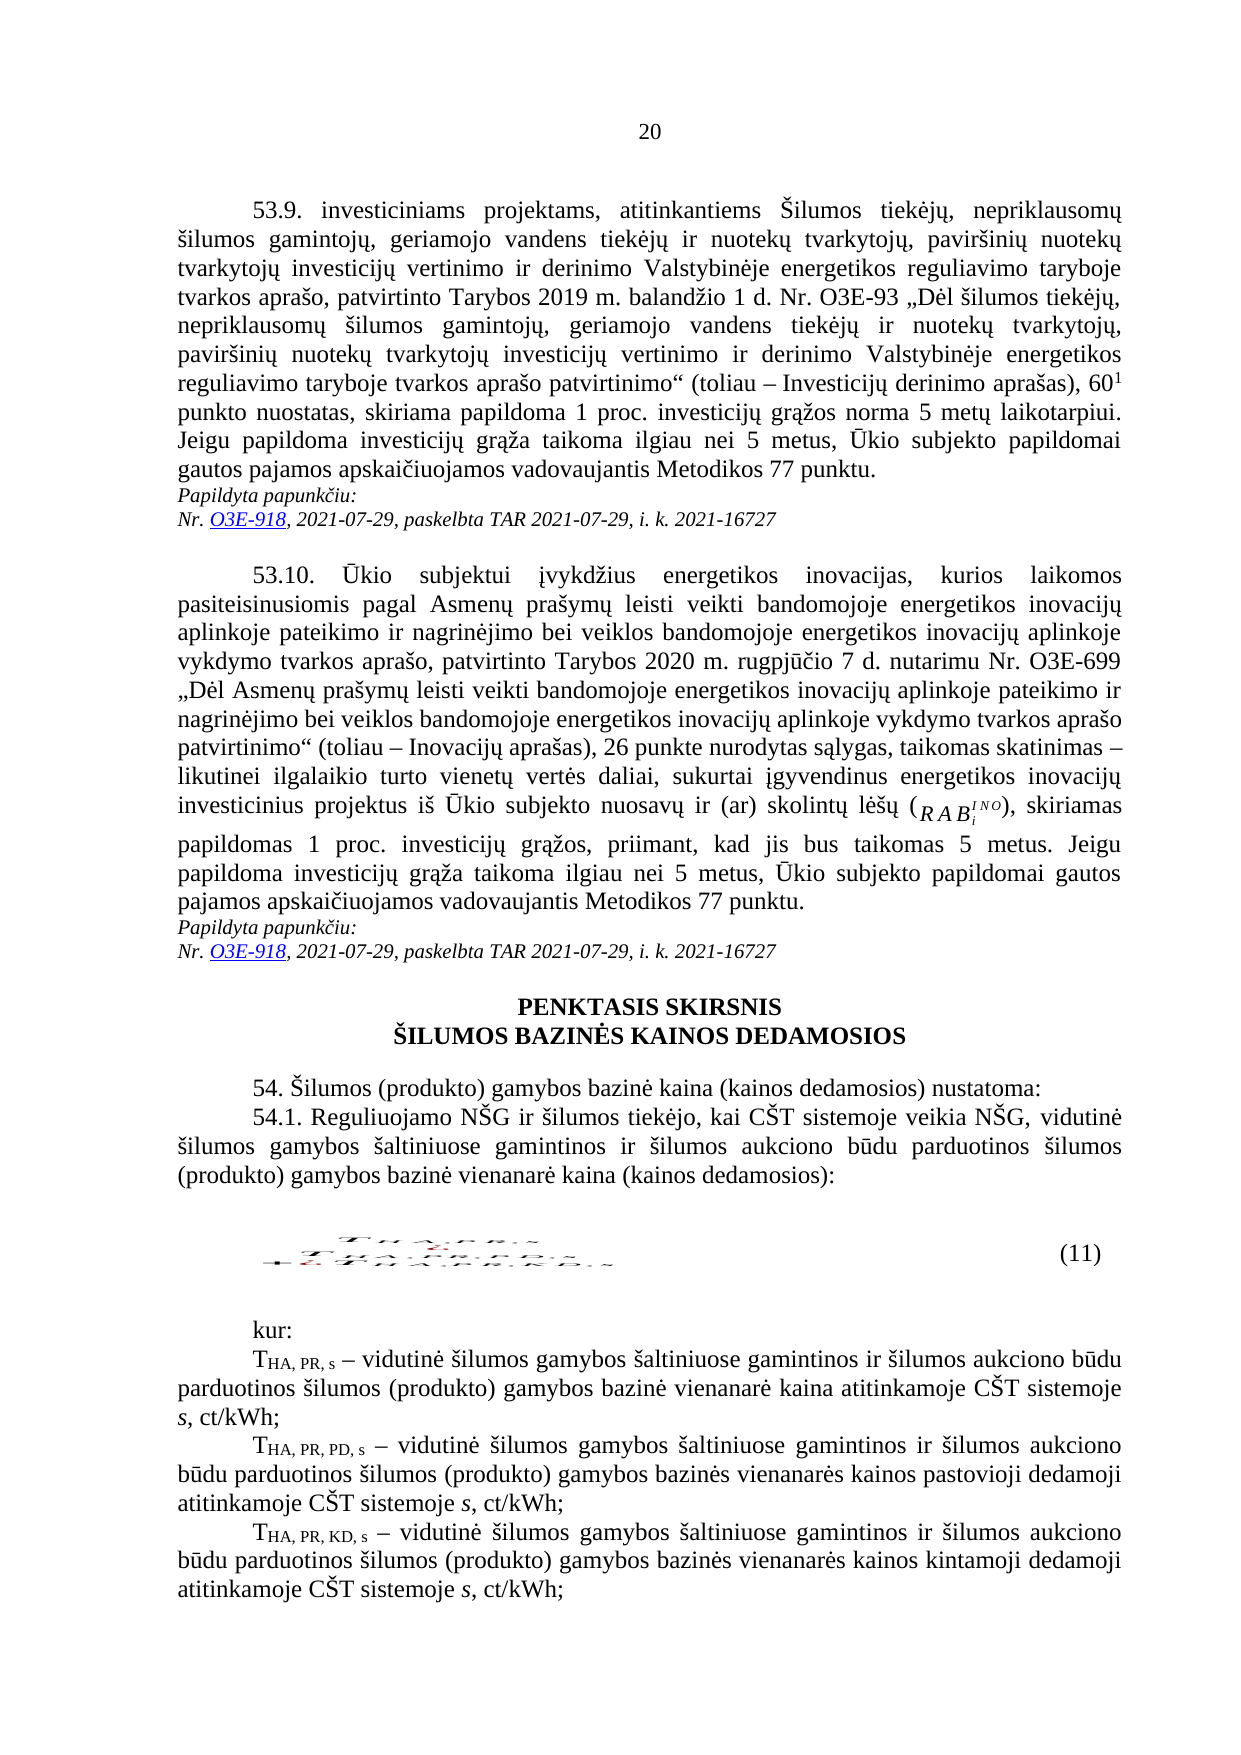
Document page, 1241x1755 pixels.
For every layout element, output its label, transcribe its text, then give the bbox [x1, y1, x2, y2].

text Nr. O3E-918, 2021-07-29, paskelbta TAR 2021-07-29, i. k. 2021-16727 [177, 507, 1122, 531]
text THA, PR, PD, s – vidutinė šilumos gamybos šaltiniuose gamintinos ir šilumos aukciono būdu parduotinos šilumos (produkto) gamybos bazinės vienanarės kainos pastovioji dedamoji atitinkamoje CŠT sistemoje s, ct/kWh; [177, 1431, 1122, 1517]
text Nr. O3E-918, 2021-07-29, paskelbta TAR 2021-07-29, i. k. 2021-16727 [177, 939, 1122, 963]
text 54. Šilumos (produkto) gamybos bazinė kaina (kainos dedamosios) nustatoma: [177, 1073, 1122, 1102]
text THA, PR, KD, s – vidutinė šilumos gamybos šaltiniuose gamintinos ir šilumos aukciono būdu parduotinos šilumos (produkto) gamybos bazinės vienanarės kainos kintamoji dedamoji atitinkamoje CŠT sistemoje s, ct/kWh; [177, 1517, 1122, 1603]
text 54.1. Reguliuojamo NŠG ir šilumos tiekėjo, kai CŠT sistemoje veikia NŠG, vidutinė šilumos gamybos šaltiniuose gamintinos ir šilumos aukciono būdu parduotinos šilumos (produkto) gamybos bazinė vienanarė kaina (kainos dedamosios): [177, 1102, 1122, 1188]
subtitle PENKTASIS SKIRSNIS [177, 992, 1122, 1021]
table_header (11) [1039, 1217, 1122, 1287]
table_header [249, 1217, 1038, 1287]
text 53.10. Ūkio subjektui įvykdžius energetikos inovacijas, kurios laikomos pasiteisinusiomis pagal Asmenų prašymų leisti veikti bandomojoje energetikos inovacijų aplinkoje pateikimo ir nagrinėjimo bei veiklos bandomojoje energetikos inovacijų aplinkoje vykdymo tvarkos aprašo, patvirtinto Tarybos 2020 m. rugpjūčio 7 d. nutarimu Nr. O3E-699 „Dėl Asmenų prašymų leisti veikti bandomojoje energetikos inovacijų aplinkoje pateikimo ir nagrinėjimo bei veiklos bandomojoje energetikos inovacijų aplinkoje vykdymo tvarkos aprašo patvirtinimo“ (toliau – Inovacijų aprašas), 26 punkte nurodytas sąlygas, taikomas skatinimas – likutinei ilgalaikio turto vienetų vertės daliai, sukurtai įgyvendinus energetikos inovacijų investicinius projektus iš Ūkio subjekto nuosavų ir (ar) skolintų lėšų (), skiriamas papildomas 1 proc. investicijų grąžos, priimant, kad jis bus taikomas 5 metus. Jeigu papildoma investicijų grąža taikoma ilgiau nei 5 metus, Ūkio subjekto papildomai gautos pajamos apskaičiuojamos vadovaujantis Metodikos 77 punktu. [177, 560, 1122, 915]
text kur: [177, 1316, 1122, 1344]
text THA, PR, s – vidutinė šilumos gamybos šaltiniuose gamintinos ir šilumos aukciono būdu parduotinos šilumos (produkto) gamybos bazinė vienanarė kaina atitinkamoje CŠT sistemoje s, ct/kWh; [177, 1344, 1122, 1431]
text Papildyta papunkčiu: [177, 915, 1122, 939]
text Papildyta papunkčiu: [177, 483, 1122, 507]
table_header [177, 1217, 248, 1287]
text 53.9. investiciniams projektams, atitinkantiems Šilumos tiekėjų, nepriklausomų šilumos gamintojų, geriamojo vandens tiekėjų ir nuotekų tvarkytojų, paviršinių nuotekų tvarkytojų investicijų vertinimo ir derinimo Valstybinėje energetikos reguliavimo taryboje tvarkos aprašo, patvirtinto Tarybos 2019 m. balandžio 1 d. Nr. O3E-93 „Dėl šilumos tiekėjų, nepriklausomų šilumos gamintojų, geriamojo vandens tiekėjų ir nuotekų tvarkytojų, paviršinių nuotekų tvarkytojų investicijų vertinimo ir derinimo Valstybinėje energetikos reguliavimo taryboje tvarkos aprašo patvirtinimo“ (toliau – Investicijų derinimo aprašas), 601 punkto nuostatas, skiriama papildoma 1 proc. investicijų grąžos norma 5 metų laikotarpiui. Jeigu papildoma investicijų grąža taikoma ilgiau nei 5 metus, Ūkio subjekto papildomai gautos pajamos apskaičiuojamos vadovaujantis Metodikos 77 punktu. [177, 196, 1122, 483]
subtitle ŠILUMOS BAZINĖS KAINOS DEDAMOSIOS [177, 1021, 1122, 1049]
